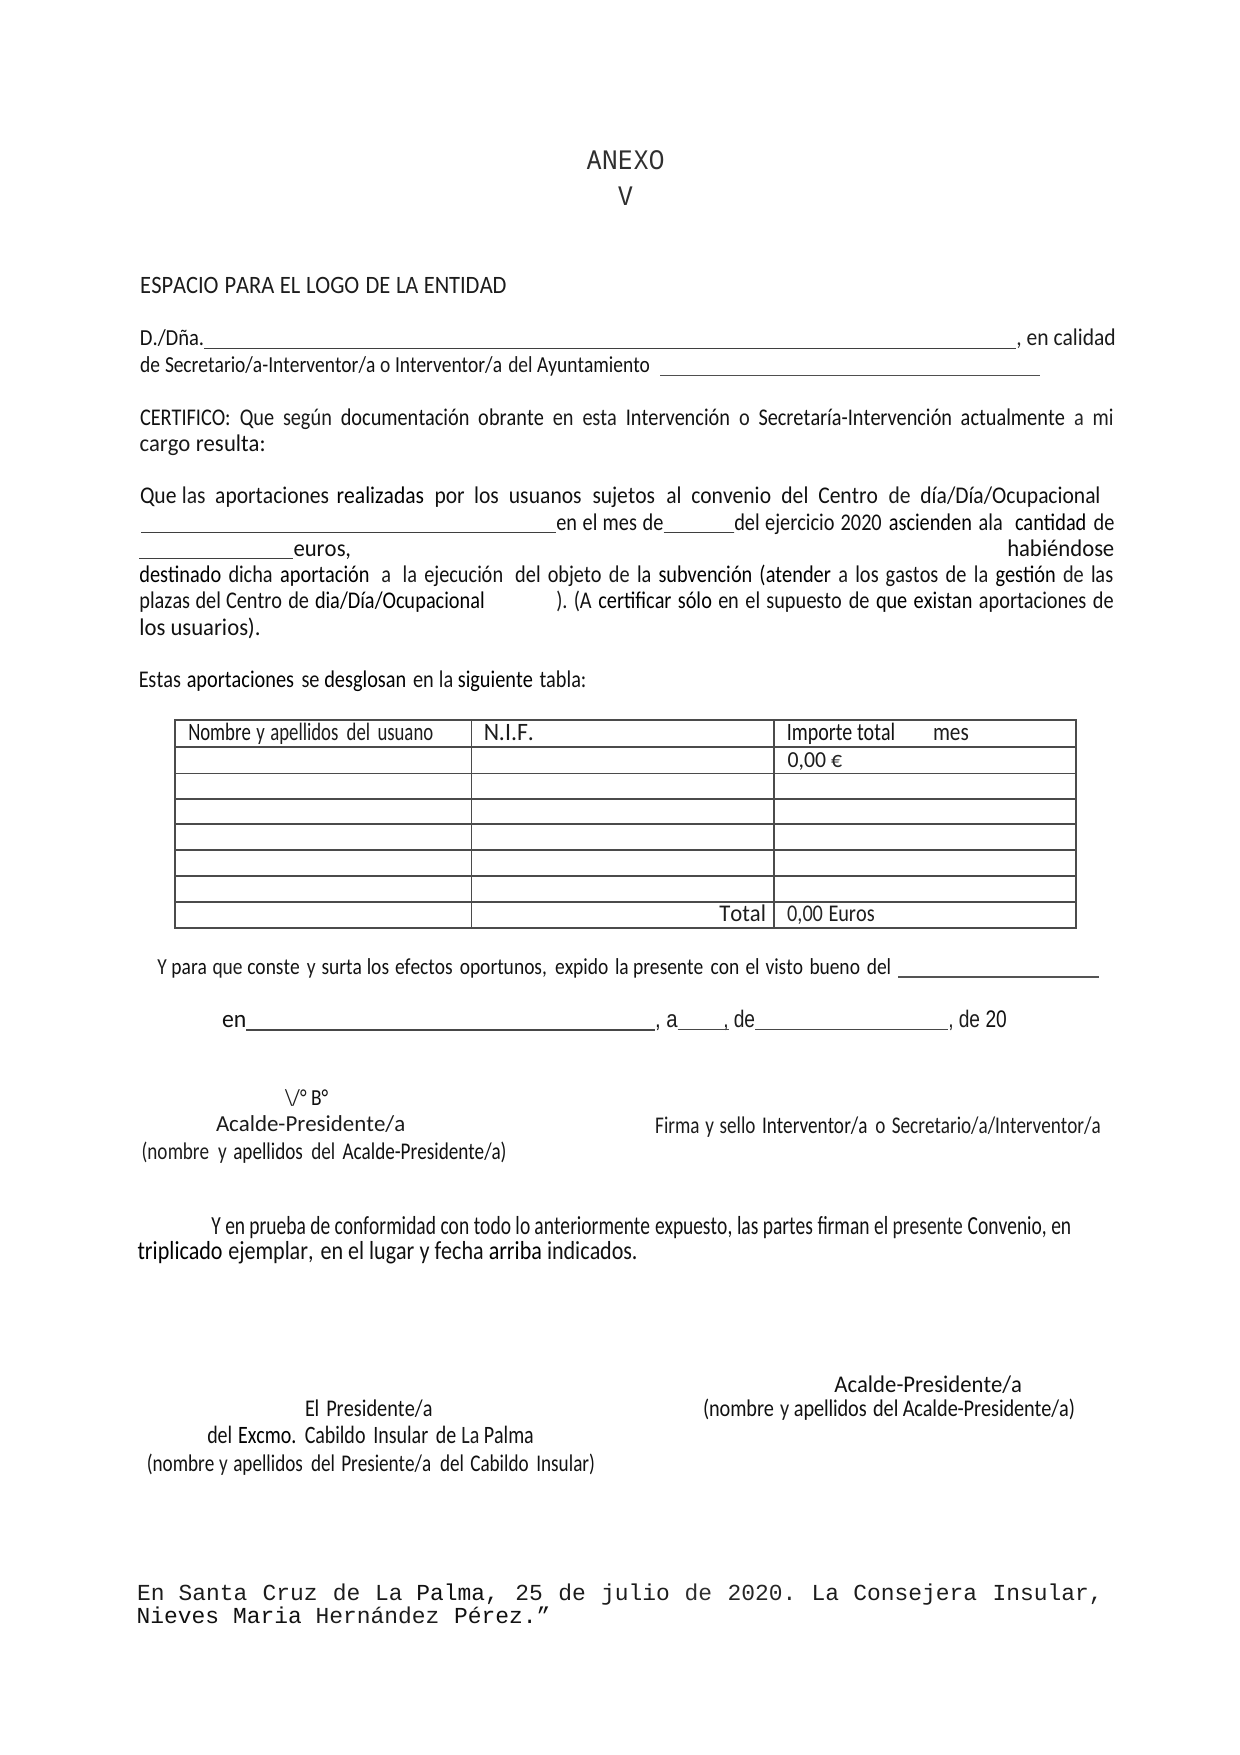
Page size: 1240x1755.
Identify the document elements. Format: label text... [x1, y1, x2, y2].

text En Santa Cruz de La Palma, 25 de julio de 2020. La Consejera Insular, Nieves Maria Hernández Pérez.” [136, 1580, 1137, 1630]
table_cell [775, 800, 1075, 823]
table_cell [775, 851, 1075, 875]
text D./Dña. , en calidad [139, 323, 1137, 351]
text Y para que conste y surta los efectos oportunos, expido la presente con el visto bueno del [157, 952, 1137, 980]
table_cell [472, 748, 773, 772]
text Acalde-Presidente/a (nombre y apellidos del Acalde-Presidente/a) [703, 1372, 1091, 1423]
table_cell [176, 903, 471, 927]
text de Secretario/a-Interventor/a o Interventor/a del Ayuntamiento [140, 351, 1137, 378]
table_cell [472, 825, 773, 849]
table_cell [176, 800, 471, 823]
table_cell [176, 748, 471, 772]
text El Presidente/a [140, 1394, 597, 1422]
text \/° B° [139, 1083, 473, 1111]
text Que las aportaciones realizadas por los usuanos sujetos al convenio del Centro de día/Día/Ocupacional [140, 481, 1137, 509]
text CERTIFICO: Que según documentación obrante en esta Intervención o Secretaría-Intervención actualmente a mi cargo resulta: [139, 404, 1114, 457]
table_cell Total [472, 903, 773, 927]
table_cell [775, 825, 1075, 849]
table_header N.I.F. [472, 721, 773, 746]
table_cell [472, 774, 773, 798]
table_cell [176, 851, 471, 875]
text (nombre y apellidos del Acalde-Presidente/a) [139, 1137, 509, 1165]
text en el mes de del ejercicio 2020 ascienden ala cantidad de euros, habiéndose destinado dicha aportación a la ejecución del objeto de la subvención (atender a los gastos de la gestión de las plazas del Centro de dia/Día/Ocupacional ). (A certificar sólo en el supuesto de que existan aportaciones de los usuarios). [139, 509, 1114, 641]
table_cell [176, 774, 471, 798]
text del Excmo. Cabildo Insular de La Palma [144, 1422, 597, 1449]
text en , a , de , de 20 [222, 1003, 1137, 1033]
table_cell 0,00 € [775, 748, 1075, 772]
table_cell [472, 800, 773, 823]
subtitle ANEXOV [580, 142, 670, 213]
text (nombre y apellidos del Presiente/a del Cabildo Insular) [144, 1449, 597, 1477]
subtitle ESPACIO PARA EL LOGO DE LA ENTIDAD [140, 269, 1137, 299]
table_header Importe total mes [775, 721, 1075, 746]
subtitle Y en prueba de conformidad con todo lo anteriormente expuesto, las partes firman el presente Convenio, en triplicado ejemplar, en el lugar y fecha arriba indicados. [137, 1214, 1137, 1266]
text Firma y sello Interventor/a o Secretario/a/Interventor/a [655, 1110, 1137, 1139]
table_header Nombre y apellidos del usuano [176, 721, 471, 746]
table_cell [472, 851, 773, 875]
text Acalde-Presidente/a [139, 1111, 482, 1137]
table_cell [472, 877, 773, 901]
table_cell [176, 877, 471, 901]
table_cell [775, 877, 1075, 901]
table_cell [775, 774, 1075, 798]
table_cell [176, 825, 471, 849]
text Estas aportaciones se desglosan en la siguiente tabla: [138, 664, 1137, 694]
table_cell 0,00 Euros [775, 903, 1075, 927]
